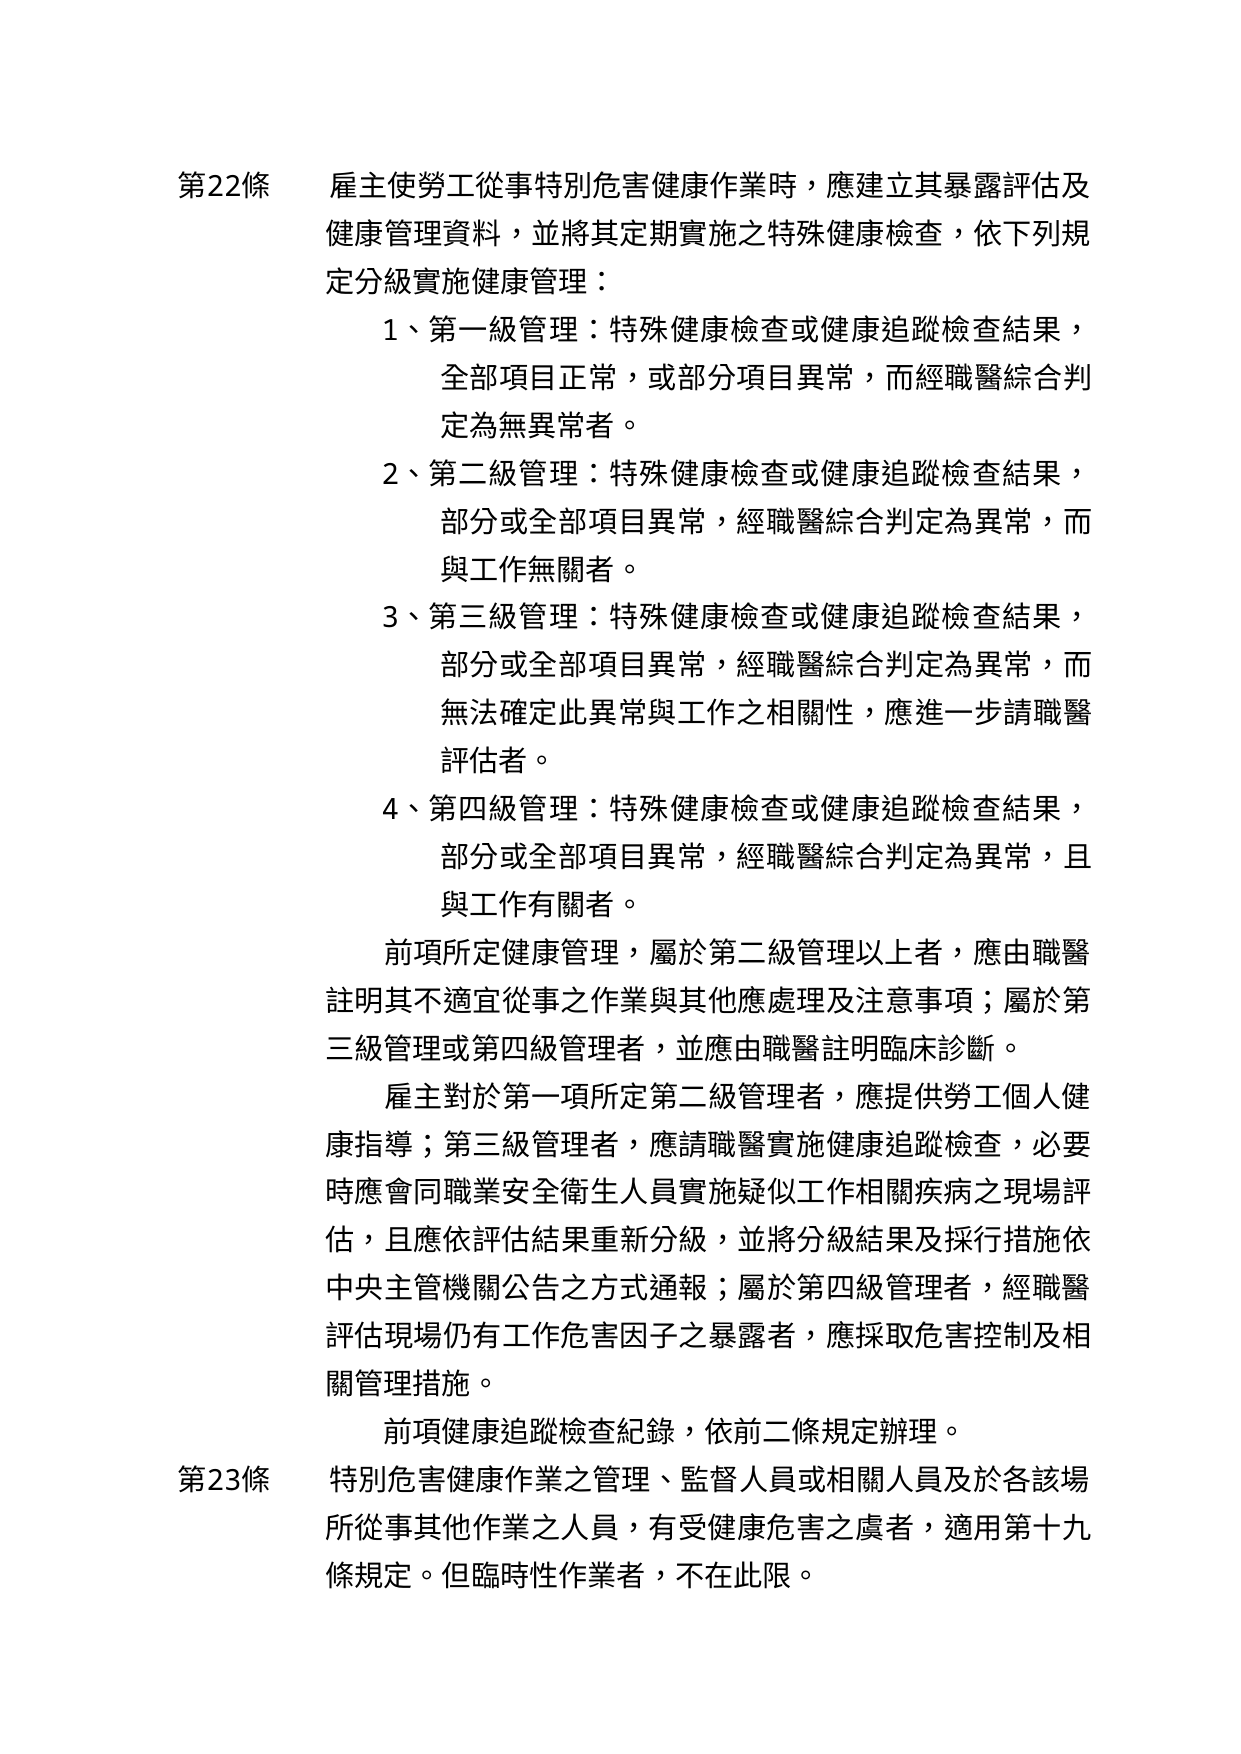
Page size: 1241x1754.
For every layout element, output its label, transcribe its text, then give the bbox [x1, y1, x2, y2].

text 前項所定健康管理，屬於第二級管理以上者，應由職醫註明其不適宜從事之作業與其他應處理及注意事項；屬於第三級管理或第四級管理者，並應由職醫註明臨床診斷。 [325, 925, 1092, 1069]
list 特別危害健康作業之管理、監督人員或相關人員及於各該場所從事其他作業之人員，有受健康危害之虞者，適用第十九條規定。但臨時性作業者，不在此限。 [177, 1452, 1092, 1596]
list 第四級管理：特殊健康檢查或健康追蹤檢查結果，部分或全部項目異常，經職醫綜合判定為異常，且與工作有關者。 [381, 781, 1092, 925]
list 雇主使勞工從事特別危害健康作業時，應建立其暴露評估及健康管理資料，並將其定期實施之特殊健康檢查，依下列規定分級實施健康管理： [177, 158, 1092, 302]
text 前項健康追蹤檢查紀錄，依前二條規定辦理。 [325, 1404, 1092, 1452]
text 雇主對於第一項所定第二級管理者，應提供勞工個人健康指導；第三級管理者，應請職醫實施健康追蹤檢查，必要時應會同職業安全衛生人員實施疑似工作相關疾病之現場評估，且應依評估結果重新分級，並將分級結果及採行措施依中央主管機關公告之方式通報；屬於第四級管理者，經職醫評估現場仍有工作危害因子之暴露者，應採取危害控制及相關管理措施。 [325, 1069, 1092, 1404]
list 第一級管理：特殊健康檢查或健康追蹤檢查結果，全部項目正常，或部分項目異常，而經職醫綜合判定為無異常者。 [381, 302, 1092, 446]
list 第二級管理：特殊健康檢查或健康追蹤檢查結果，部分或全部項目異常，經職醫綜合判定為異常，而與工作無關者。 [381, 446, 1092, 589]
list 第三級管理：特殊健康檢查或健康追蹤檢查結果，部分或全部項目異常，經職醫綜合判定為異常，而無法確定此異常與工作之相關性，應進一步請職醫評估者。 [381, 589, 1092, 781]
